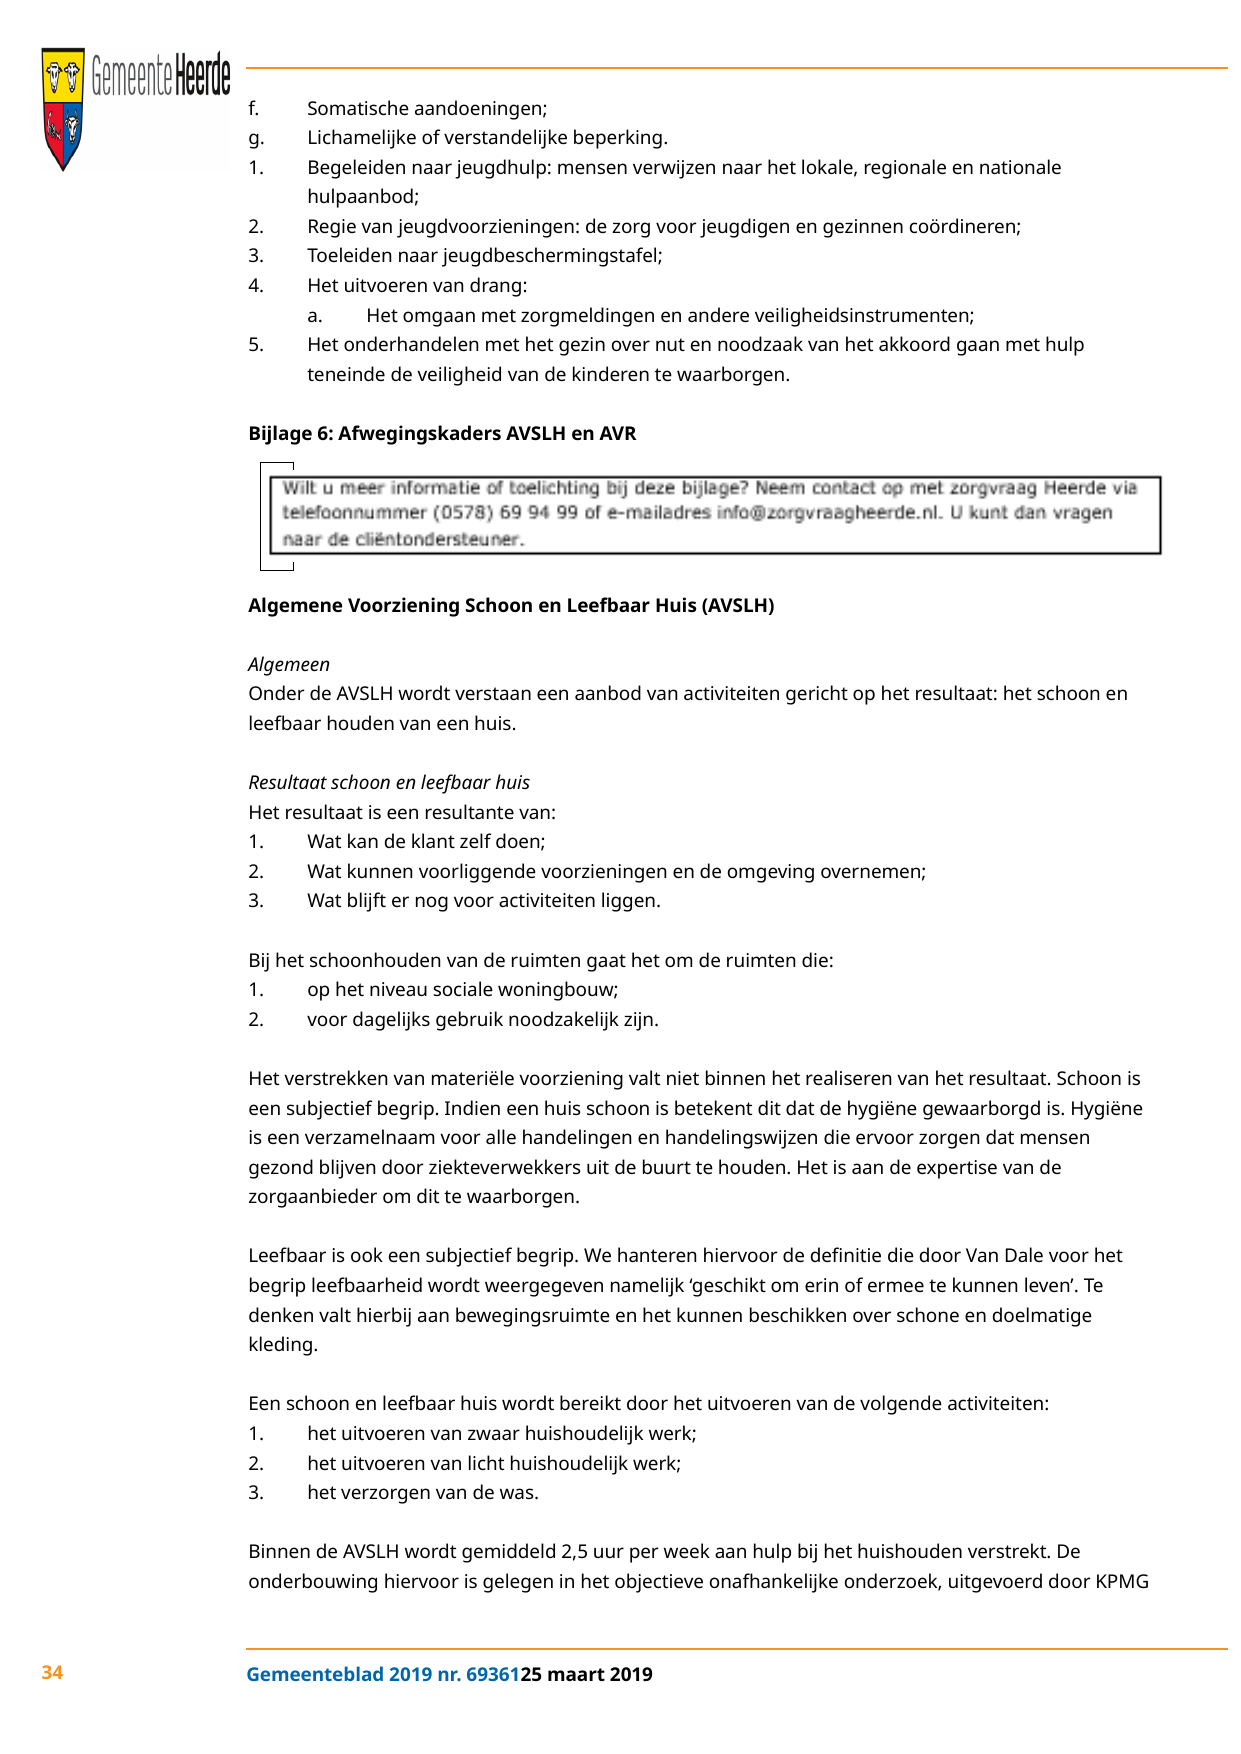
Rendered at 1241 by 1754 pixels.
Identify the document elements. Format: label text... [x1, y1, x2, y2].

list Toeleiden naar jeugdbeschermingstafel; [248, 243, 1152, 268]
list op het niveau sociale woningbouw; [248, 976, 1152, 1002]
list het verzorgen van de was. [248, 1479, 1152, 1505]
list Het uitvoeren van drang: [248, 272, 1152, 298]
list het uitvoeren van licht huishoudelijk werk; [248, 1450, 1152, 1476]
text Een schoon en leefbaar huis wordt bereikt door het uitvoeren van de volgende activiteiten: [248, 1391, 1152, 1416]
text Binnen de AVSLH wordt gemiddeld 2,5 uur per week aan hulp bij het huishouden verstrekt. De onderbouwing hiervoor is gelegen in het objectieve onafhankelijke onderzoek, uitgevoerd door KPMG [248, 1538, 1152, 1594]
text Algemeen [248, 651, 1152, 677]
text Algemene Voorziening Schoon en Leefbaar Huis (AVSLH) [248, 592, 1152, 618]
list Begeleiden naar jeugdhulp: mensen verwijzen naar het lokale, regionale en nationale hulpaanbod; [248, 154, 1152, 209]
list Wat kunnen voorliggende voorzieningen en de omgeving overnemen; [248, 858, 1152, 884]
text Leefbaar is ook een subjectief begrip. We hanteren hiervoor de definitie die door Van Dale voor het begrip leefbaarheid wordt weergegeven namelijk ‘geschikt om erin of ermee te kunnen leven’. Te denken valt hierbij aan bewegingsruimte en het kunnen beschikken over schone en doelmatige kleding. [248, 1243, 1152, 1357]
text Het verstrekken van materiële voorziening valt niet binnen het realiseren van het resultaat. Schoon is een subjectief begrip. Indien een huis schoon is betekent dit dat de hygiëne gewaarborgd is. Hygiëne is een verzamelnaam voor alle handelingen en handelingswijzen die ervoor zorgen dat mensen gezond blijven door ziekteverwekkers uit de buurt te houden. Het is aan de expertise van de zorgaanbieder om dit te waarborgen. [248, 1065, 1152, 1209]
text Het resultaat is een resultante van: [248, 799, 1152, 825]
text Bij het schoonhouden van de ruimten gaat het om de ruimten die: [248, 947, 1152, 973]
text Bijlage 6: Afwegingskaders AVSLH en AVR [248, 420, 1152, 446]
text Resultaat schoon en leefbaar huis [248, 769, 1152, 795]
list Het omgaan met zorgmeldingen en andere veiligheidsinstrumenten; [307, 302, 1152, 328]
list Lichamelijke of verstandelijke beperking. [248, 124, 1152, 150]
list het uitvoeren van zwaar huishoudelijk werk; [248, 1420, 1152, 1446]
list voor dagelijks gebruik noodzakelijk zijn. [248, 1006, 1152, 1032]
list Wat blijft er nog voor activiteiten liggen. [248, 888, 1152, 913]
list Somatische aandoeningen; [248, 95, 1152, 121]
picture [41, 47, 231, 172]
list Regie van jeugdvoorzieningen: de zorg voor jeugdigen en gezinnen coördineren; [248, 213, 1152, 239]
list Wat kan de klant zelf doen; [248, 828, 1152, 854]
text Onder de AVSLH wordt verstaan een aanbod van activiteiten gericht op het resultaat: het schoon en leefbaar houden van een huis. [248, 681, 1152, 736]
list Het onderhandelen met het gezin over nut en noodzaak van het akkoord gaan met hulp teneinde de veiligheid van de kinderen te waarborgen. [248, 331, 1152, 387]
picture [268, 470, 1173, 562]
